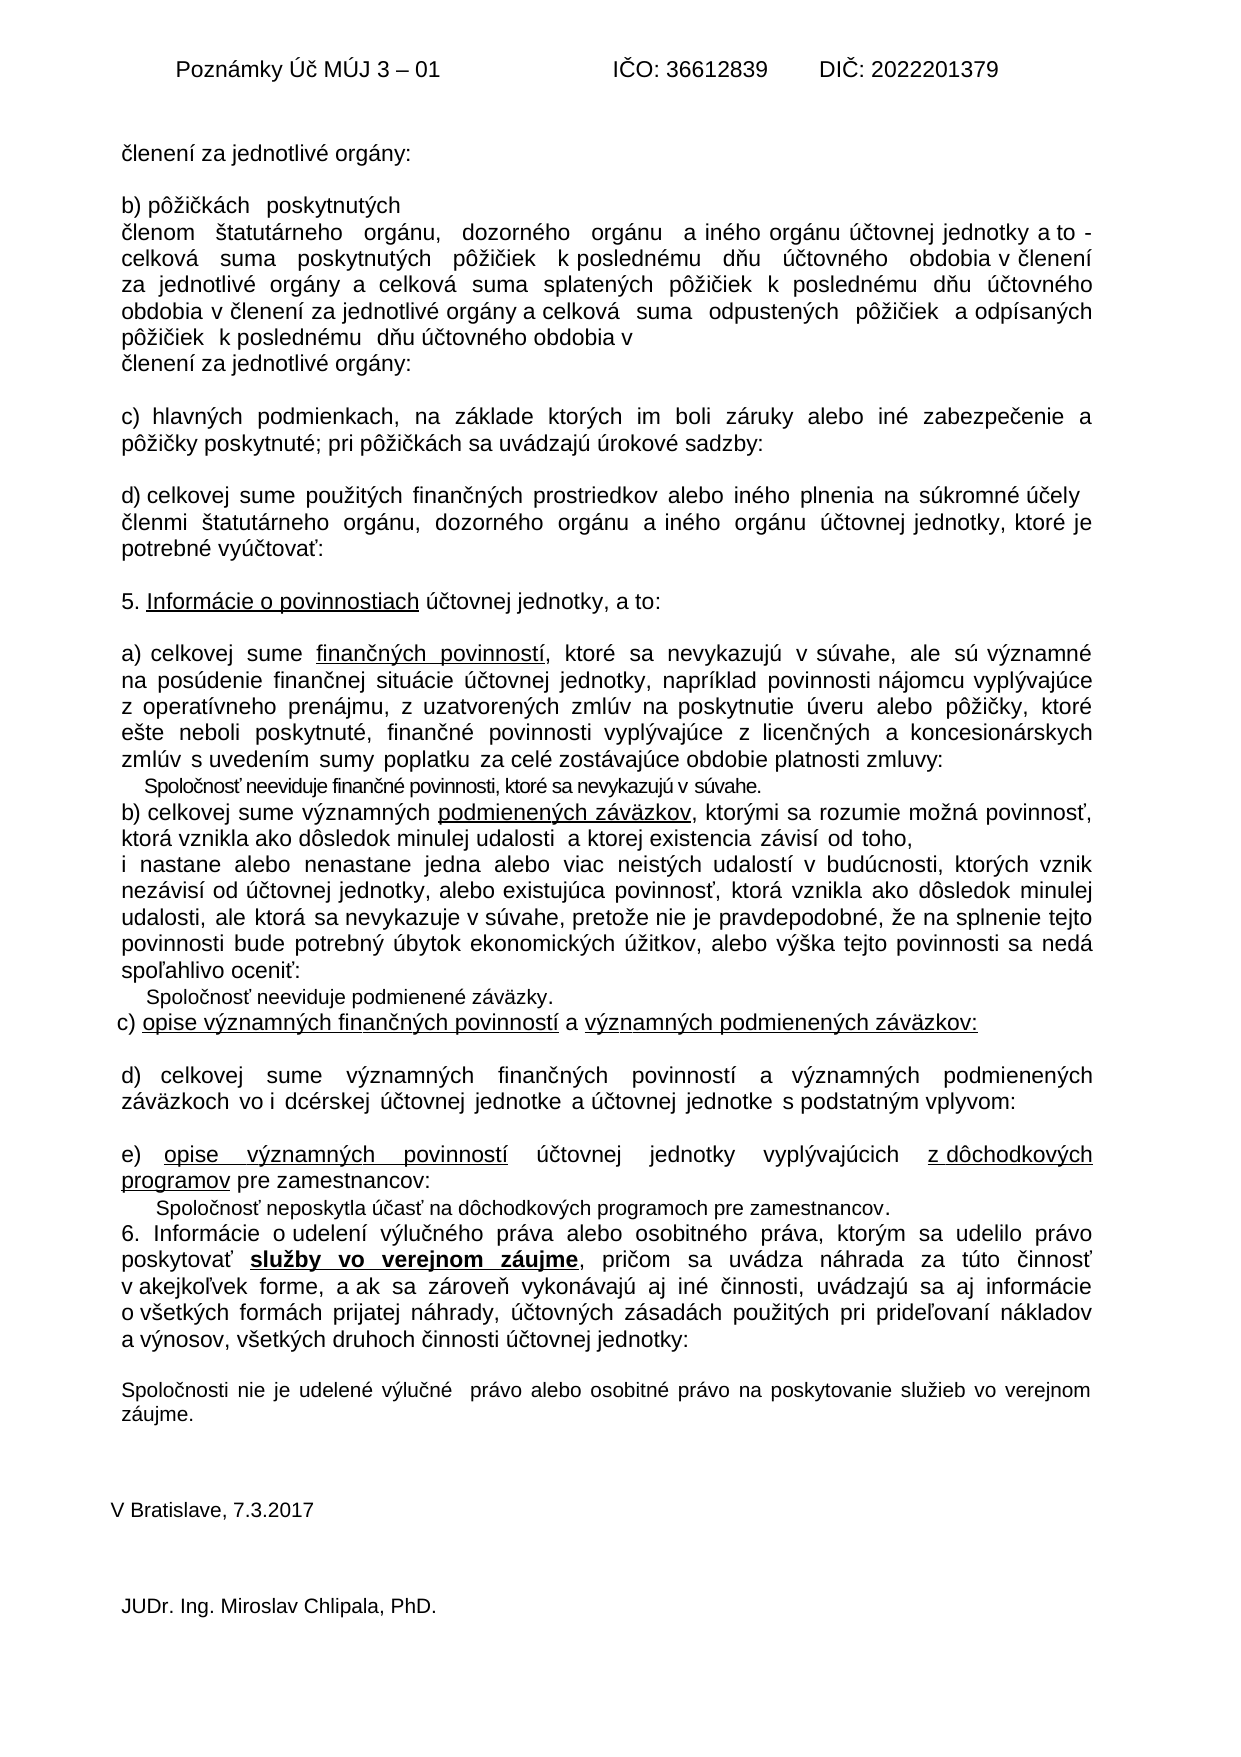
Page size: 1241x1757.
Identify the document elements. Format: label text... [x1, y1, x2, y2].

text 6. Informácie o udelení výlučného práva alebo osobitného práva, ktorým sa udelilo právo poskytovať služby vo verejnom záujme, pričom sa uvádza náhrada za túto činnosť v akejkoľvek forme, a ak sa zároveň vykonávajú aj iné činnosti, uvádzajú sa aj informácie o všetkých formách prijatej náhrady, účtovných zásadách použitých pri prideľovaní nákladov a výnosov, všetkých druhoch činnosti účtovnej jednotky: [121, 1220, 1093, 1352]
text V Bratislave, 7.3.2017 [110, 1498, 1093, 1522]
text c) hlavných podmienkach, na základe ktorých im boli záruky alebo iné zabezpečenie a pôžičky poskytnuté; pri pôžičkách sa uvádzajú úrokové sadzby: [121, 403, 1093, 456]
text a) celkovej sume finančných povinností, ktoré sa nevykazujú v súvahe, ale sú významné na posúdenie finančnej situácie účtovnej jednotky, napríklad povinnosti nájomcu vyplývajúce z operatívneho prenájmu, z uzatvorených zmlúv na poskytnutie úveru alebo pôžičky, ktoré ešte neboli poskytnuté, finančné povinnosti vyplývajúce z licenčných a koncesionárskych zmlúv s uvedením sumy poplatku za celé zostávajúce obdobie platnosti zmluvy: [121, 640, 1093, 772]
text d) celkovej sume významných finančných povinností a významných podmienených záväzkoch vo i dcérskej účtovnej jednotke a účtovnej jednotke s podstatným vplyvom: [121, 1062, 1093, 1115]
text členení za jednotlivé orgány: [121, 139, 1093, 166]
text d) celkovej sume použitých finančných prostriedkov alebo iného plnenia na súkromné účely [121, 482, 1093, 508]
text členmi štatutárneho orgánu, dozorného orgánu a iného orgánu účtovnej jednotky, ktoré je potrebné vyúčtovať: [121, 508, 1093, 561]
text c) opise významných finančných povinností a významných podmienených záväzkov: [110, 1009, 1093, 1036]
text členom štatutárneho orgánu, dozorného orgánu a iného orgánu účtovnej jednotky a to - celková suma poskytnutých pôžičiek k poslednému dňu účtovného obdobia v členení za jednotlivé orgány a celková suma splatených pôžičiek k poslednému dňu účtovného obdobia v členení za jednotlivé orgány a celková suma odpustených pôžičiek a odpísaných pôžičiek k poslednému dňu účtovného obdobia v [121, 219, 1093, 350]
text Spoločnosť neposkytla účasť na dôchodkových programoch pre zamestnancov. [121, 1194, 1093, 1220]
text e) opise významných povinností účtovnej jednotky vyplývajúcich z dôchodkových programov pre zamestnancov: [121, 1141, 1093, 1194]
text členení za jednotlivé orgány: [121, 350, 1093, 377]
text b) pôžičkách poskytnutých [121, 192, 1093, 219]
text b) celkovej sume významných podmienených záväzkov, ktorými sa rozumie možná povinnosť, ktorá vznikla ako dôsledok minulej udalosti a ktorej existencia závisí od toho, [121, 798, 1093, 851]
text Spoločnosti nie je udelené výlučné právo alebo osobitné právo na poskytovanie služieb vo verejnom záujme. [121, 1378, 1093, 1426]
text Spoločnosť neeviduje podmienené záväzky. [121, 983, 1093, 1009]
text i nastane alebo nenastane jedna alebo viac neistých udalostí v budúcnosti, ktorých vznik nezávisí od účtovnej jednotky, alebo existujúca povinnosť, ktorá vznikla ako dôsledok minulej udalosti, ale ktorá sa nevykazuje v súvahe, pretože nie je pravdepodobné, že na splnenie tejto povinnosti bude potrebný úbytok ekonomických úžitkov, alebo výška tejto povinnosti sa nedá spoľahlivo oceniť: [121, 851, 1093, 983]
text Spoločnosť neeviduje finančné povinnosti, ktoré sa nevykazujú v súvahe. [121, 772, 1093, 798]
text JUDr. Ing. Miroslav Chlipala, PhD. [121, 1594, 1093, 1618]
text 5. Informácie o povinnostiach účtovnej jednotky, a to: [121, 588, 1093, 614]
